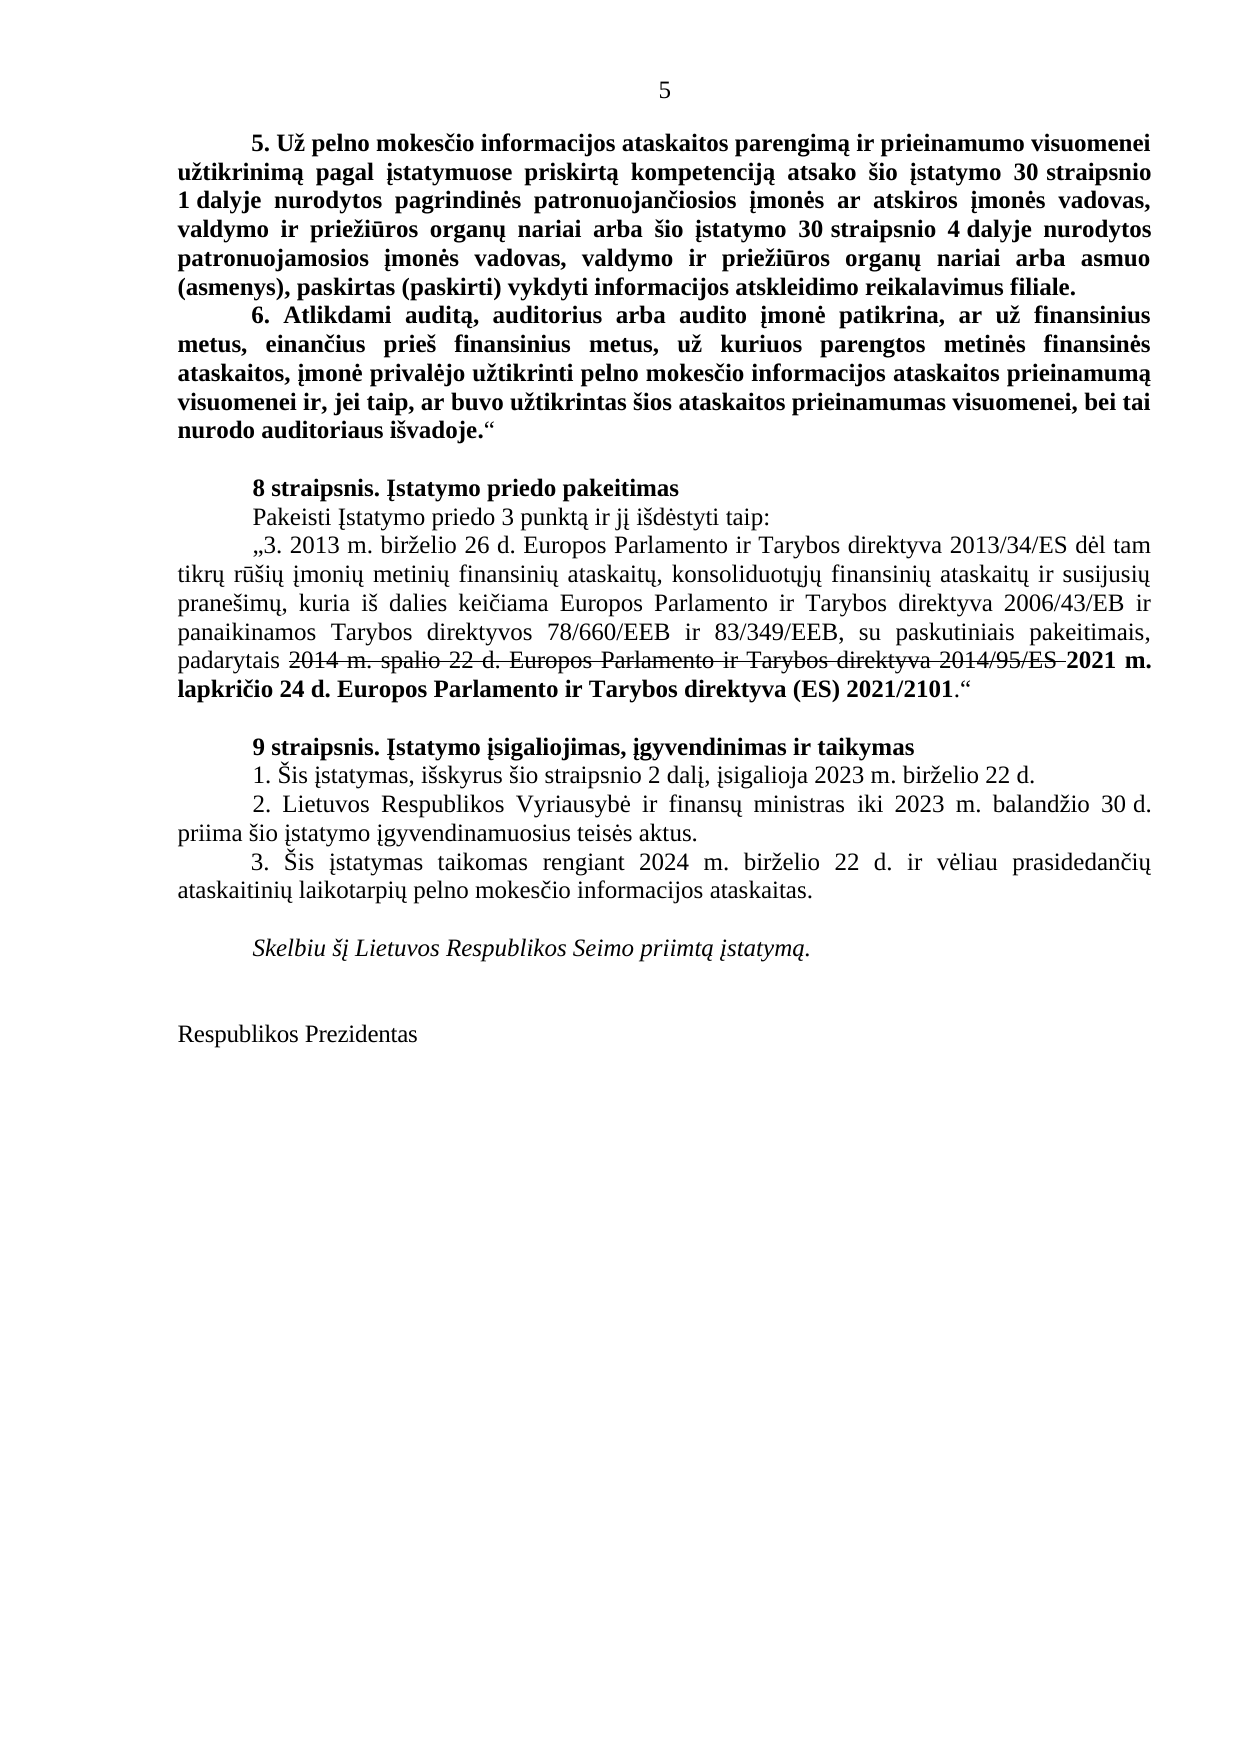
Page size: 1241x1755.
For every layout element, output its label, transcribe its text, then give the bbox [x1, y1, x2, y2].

text 9 straipsnis. Įstatymo įsigaliojimas, įgyvendinimas ir taikymas [177, 732, 1152, 760]
text 5. Už pelno mokesčio informacijos ataskaitos parengimą ir prieinamumo visuomenei užtikrinimą pagal įstatymuose priskirtą kompetenciją atsako šio įstatymo 30 straipsnio 1 dalyje nurodytos pagrindinės patronuojančiosios įmonės ar atskiros įmonės vadovas, valdymo ir priežiūros organų nariai arba šio įstatymo 30 straipsnio 4 dalyje nurodytos patronuojamosios įmonės vadovas, valdymo ir priežiūros organų nariai arba asmuo (asmenys), paskirtas (paskirti) vykdyti informacijos atskleidimo reikalavimus filiale. [177, 128, 1152, 300]
text 3. Šis įstatymas taikomas rengiant 2024 m. birželio 22 d. ir vėliau prasidedančių ataskaitinių laikotarpių pelno mokesčio informacijos ataskaitas. [177, 847, 1152, 904]
text 8 straipsnis. Įstatymo priedo pakeitimas [177, 473, 1152, 502]
text 1. Šis įstatymas, išskyrus šio straipsnio 2 dalį, įsigalioja 2023 m. birželio 22 d. [177, 760, 1152, 789]
text „3. 2013 m. birželio 26 d. Europos Parlamento ir Tarybos direktyva 2013/34/ES dėl tam tikrų rūšių įmonių metinių finansinių ataskaitų, konsoliduotųjų finansinių ataskaitų ir susijusių pranešimų, kuria iš dalies keičiama Europos Parlamento ir Tarybos direktyva 2006/43/EB ir panaikinamos Tarybos direktyvos 78/660/EEB ir 83/349/EEB, su paskutiniais pakeitimais, padarytais 2014 m. spalio 22 d. Europos Parlamento ir Tarybos direktyva 2014/95/ES 2021 m. lapkričio 24 d. Europos Parlamento ir Tarybos direktyva (ES) 2021/2101.“ [177, 530, 1152, 703]
text Pakeisti Įstatymo priedo 3 punktą ir jį išdėstyti taip: [177, 502, 1152, 530]
text 6. Atlikdami auditą, auditorius arba audito įmonė patikrina, ar už finansinius metus, einančius prieš finansinius metus, už kuriuos parengtos metinės finansinės ataskaitos, įmonė privalėjo užtikrinti pelno mokesčio informacijos ataskaitos prieinamumą visuomenei ir, jei taip, ar buvo užtikrintas šios ataskaitos prieinamumas visuomenei, bei tai nurodo auditoriaus išvadoje.“ [177, 300, 1152, 444]
text Skelbiu šį Lietuvos Respublikos Seimo priimtą įstatymą. [177, 933, 1152, 962]
text Respublikos Prezidentas [177, 1019, 1152, 1048]
text 2. Lietuvos Respublikos Vyriausybė ir finansų ministras iki 2023 m. balandžio 30 d. priima šio įstatymo įgyvendinamuosius teisės aktus. [177, 789, 1152, 847]
